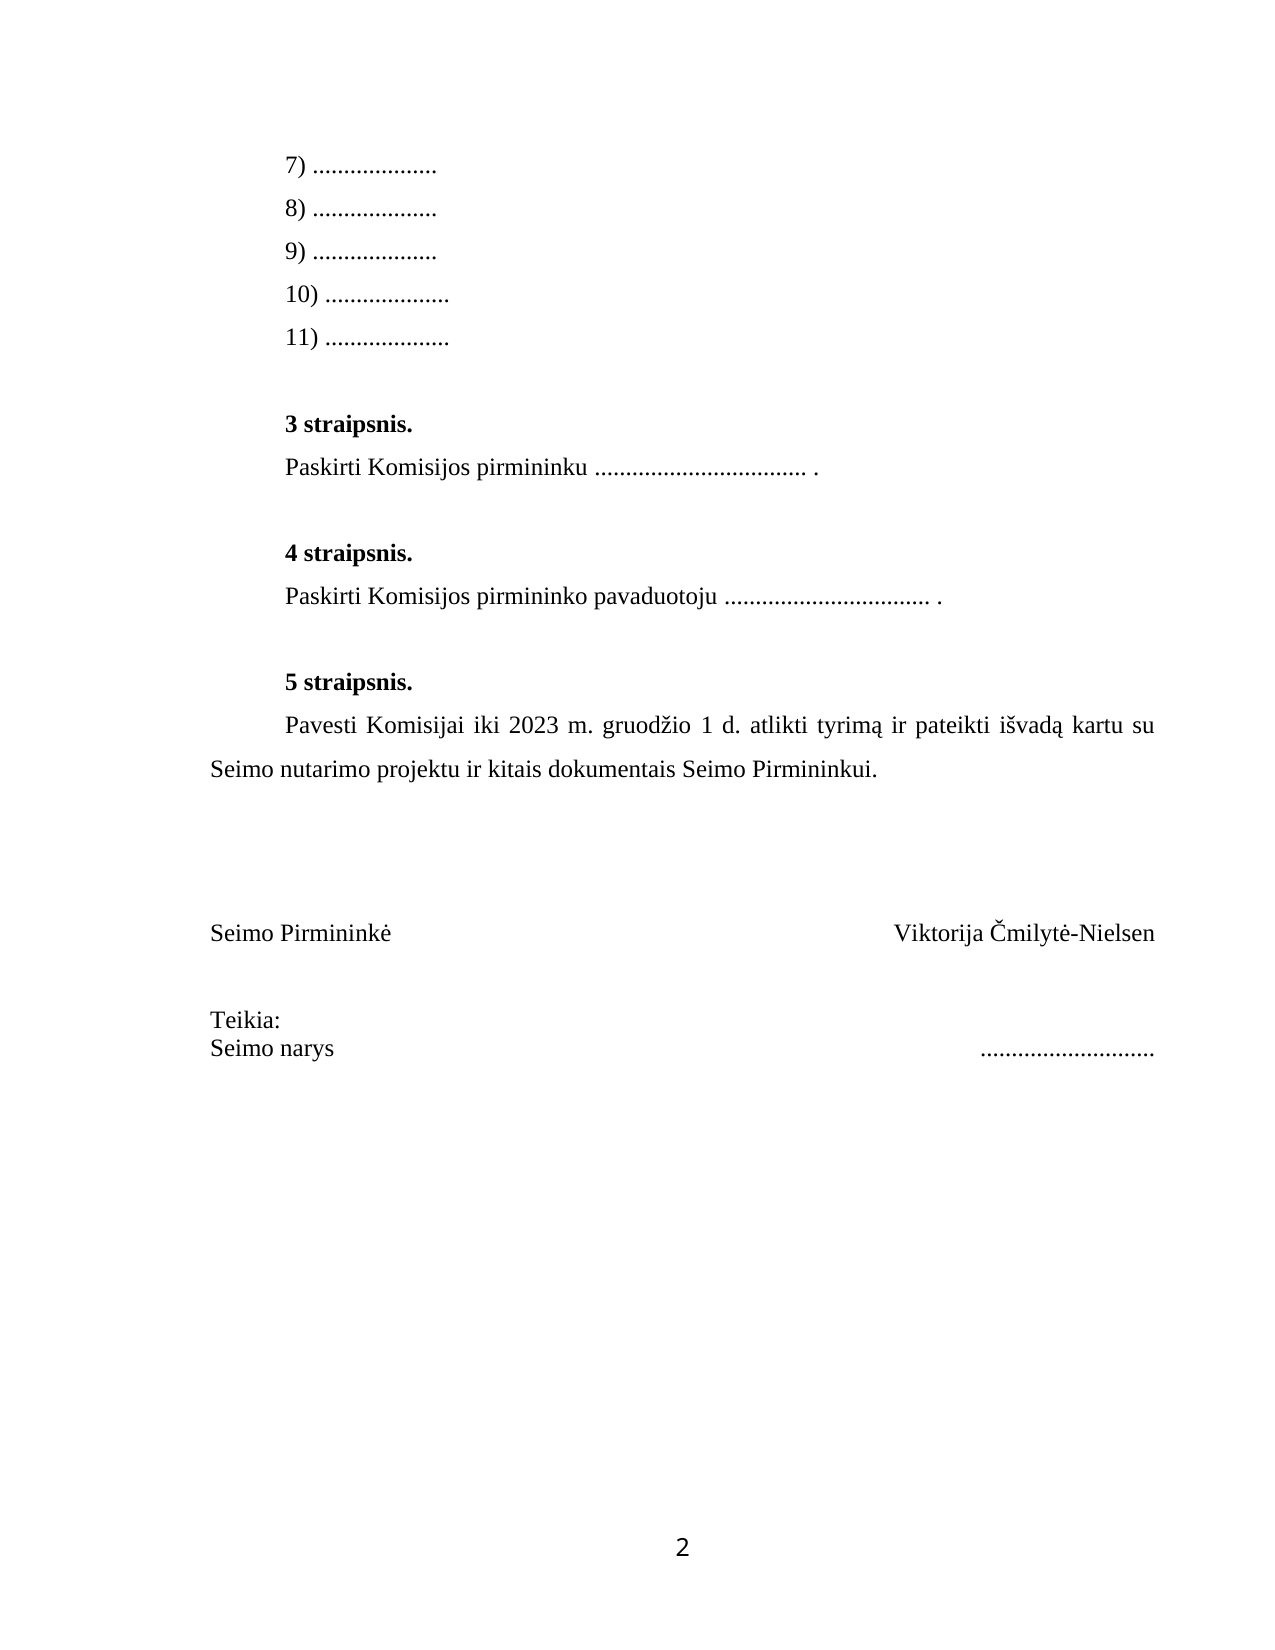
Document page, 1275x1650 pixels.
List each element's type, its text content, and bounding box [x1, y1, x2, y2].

text 5 straipsnis. [210, 667, 1155, 696]
text Teikia: [210, 1005, 1155, 1033]
text 8) .................... [210, 193, 1155, 222]
text 7) .................... [210, 150, 1155, 179]
text 10) .................... [210, 279, 1155, 308]
text Pavesti Komisijai iki 2023 m. gruodžio 1 d. atlikti tyrimą ir pateikti išvadą kartu su Seimo nutarimo projektu ir kitais dokumentais Seimo Pirmininkui. [210, 711, 1155, 782]
text Seimo Pirmininkė Viktorija Čmilytė-Nielsen [210, 918, 1155, 947]
text Paskirti Komisijos pirmininko pavaduotoju ................................. . [210, 581, 1155, 610]
text Seimo narys ............................ [210, 1033, 1155, 1062]
text 3 straipsnis. [210, 409, 1155, 437]
text 4 straipsnis. [210, 538, 1155, 567]
text Paskirti Komisijos pirmininku .................................. . [210, 452, 1155, 481]
text 11) .................... [210, 322, 1155, 351]
text 9) .................... [210, 236, 1155, 265]
